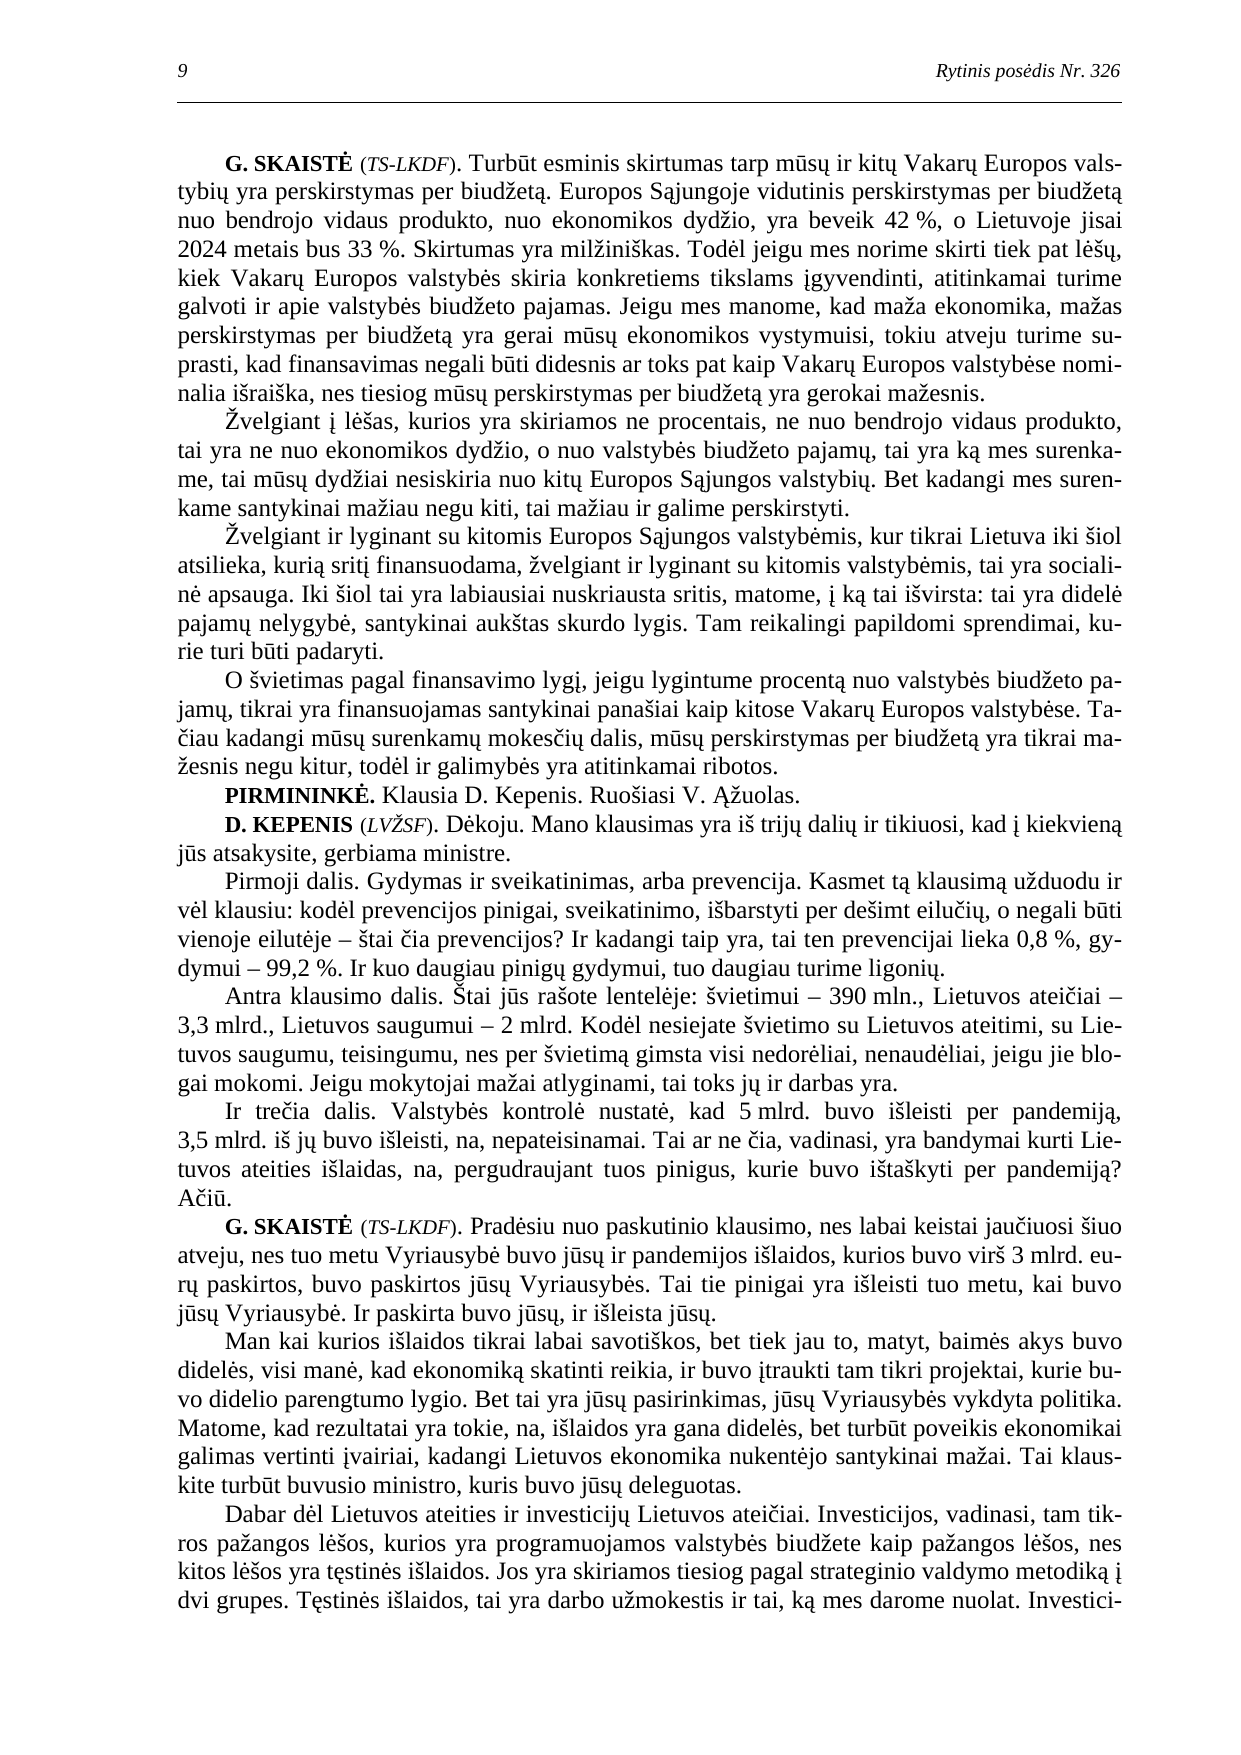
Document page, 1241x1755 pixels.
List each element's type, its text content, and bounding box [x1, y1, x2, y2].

text D. KEPENIS (LVŽSF). Dė­ko­ju. Ma­no klau­si­mas yra iš tri­jų da­lių ir ti­kiuo­si, kad į kiek­vie­ną jūs at­sa­ky­si­te, ger­bia­ma mi­nist­re. [177, 809, 1122, 866]
text Pir­mo­ji da­lis. Gy­dy­mas ir svei­ka­ti­ni­mas, ar­ba pre­ven­ci­ja. Kas­met tą klau­si­mą už­duo­du ir vėl klau­siu: ko­dėl pre­ven­ci­jos pi­ni­gai, svei­ka­ti­ni­mo, iš­bars­ty­ti per de­šimt ei­lu­čių, o ne­ga­li bū­ti vie­no­je ei­lu­tė­je – štai čia pre­ven­ci­jos? Ir ka­dan­gi taip yra, tai ten pre­ven­ci­jai lie­ka 0,8 %, gy­dy­mui – 99,2 %. Ir kuo dau­giau pi­ni­gų gy­dy­mui, tuo dau­giau tu­ri­me li­go­nių. [177, 866, 1122, 981]
text Man kai ku­rios iš­lai­dos tik­rai la­bai sa­vo­tiš­kos, bet tiek jau to, ma­tyt, bai­mės akys bu­vo di­de­lės, vi­si ma­nė, kad eko­no­mi­ką ska­tin­ti rei­kia, ir bu­vo įtrauk­ti tam tik­ri pro­jek­tai, ku­rie bu­vo di­de­lio pa­reng­tu­mo ly­gio. Bet tai yra jū­sų pa­si­rin­ki­mas, jū­sų Vy­riau­sy­bės vyk­dy­ta po­li­ti­ka. Ma­to­me, kad re­zul­ta­tai yra to­kie, na, iš­lai­dos yra ga­na di­de­lės, bet tur­būt po­vei­kis eko­no­mi­kai ga­li­mas ver­tin­ti įvai­riai, ka­dan­gi Lie­tu­vos eko­no­mi­ka nu­ken­tė­jo san­ty­ki­nai ma­žai. Tai klaus­ki­te tur­būt bu­vu­sio mi­nist­ro, ku­ris bu­vo jū­sų de­le­guo­tas. [177, 1326, 1122, 1499]
text An­tra klau­si­mo da­lis. Štai jūs ra­šo­te len­te­lė­je: švie­ti­mui – 390 mln., Lie­tu­vos at­ei­čiai – 3,3 mlrd., Lie­tu­vos sau­gu­mui – 2 mlrd. Ko­dėl ne­sie­ja­te švie­ti­mo su Lie­tu­vos at­ei­ti­mi, su Lie­tu­vos sau­gu­mu, tei­sin­gu­mu, nes per švie­ti­mą gims­ta vi­si ne­do­rė­liai, ne­nau­dė­liai, jei­gu jie blo­gai mo­ko­mi. Jei­gu mo­ky­to­jai ma­žai at­ly­gi­na­mi, tai toks jų ir dar­bas yra. [177, 981, 1122, 1096]
text Ir tre­čia da­lis. Vals­ty­bės kon­tro­lė nu­sta­tė, kad 5 mlrd. bu­vo iš­leis­ti per pan­de­mi­ją, 3,5 mlrd. iš jų bu­vo iš­leis­ti, na, ne­pa­tei­si­na­mai. Tai ar ne čia, va­di­na­si, yra ban­dy­mai kur­ti Lie­tu­vos atei­ties iš­lai­das, na, per­gud­rau­jant tuos pi­ni­gus, ku­rie bu­vo iš­taš­ky­ti per pan­de­mi­ją? Ačiū. [177, 1096, 1122, 1211]
text G. SKAISTĖ (TS-LKDF). Pra­dė­siu nuo pas­ku­ti­nio klau­si­mo, nes la­bai keis­tai jau­čiuo­si šiuo at­ve­ju, nes tuo me­tu Vy­riau­sy­bė bu­vo jū­sų ir pan­de­mi­jos iš­lai­dos, ku­rios bu­vo virš 3 mlrd. eu­rų pa­skir­tos, bu­vo pa­skir­tos jū­sų Vy­riau­sy­bės. Tai tie pi­ni­gai yra iš­leis­ti tuo me­tu, kai bu­vo jū­sų Vy­riau­sy­bė. Ir pa­skir­ta bu­vo jū­sų, ir iš­leis­ta jū­sų. [177, 1211, 1122, 1326]
text Da­bar dėl Lie­tu­vos at­ei­ties ir in­ves­ti­ci­jų Lie­tu­vos at­ei­čiai. In­ves­ti­ci­jos, va­di­na­si, tam tik­ros pa­žan­gos lė­šos, ku­rios yra pro­gra­muo­ja­mos vals­ty­bės biu­dže­te kaip pa­žan­gos lė­šos, nes ki­tos lė­šos yra tęs­ti­nės iš­lai­dos. Jos yra ski­ria­mos tie­siog pa­gal stra­te­gi­nio val­dy­mo me­to­di­ką į dvi gru­pes. Tęs­ti­nės iš­lai­dos, tai yra dar­bo už­mo­kes­tis ir tai, ką mes da­ro­me nuo­lat. In­ves­ti­ci­ [177, 1499, 1122, 1614]
text Žvel­giant į lė­šas, ku­rios yra ski­ria­mos ne pro­cen­tais, ne nuo ben­dro­jo vi­daus pro­duk­to, tai yra ne nuo eko­no­mi­kos dy­džio, o nuo vals­ty­bės biu­dže­to pa­ja­mų, tai yra ką mes su­ren­ka­me, tai mū­sų dy­džiai ne­si­ski­ria nuo ki­tų Eu­ro­pos Są­jun­gos vals­ty­bių. Bet ka­dan­gi mes su­ren­ka­me san­ty­ki­nai ma­žiau ne­gu ki­ti, tai ma­žiau ir ga­li­me per­skirs­ty­ti. [177, 406, 1122, 521]
text O švie­ti­mas pa­gal fi­nan­sa­vi­mo ly­gį, jei­gu ly­gin­tu­me pro­cen­tą nuo vals­ty­bės biu­dže­to pa­ja­mų, tik­rai yra fi­nan­suo­ja­mas san­ty­ki­nai pa­na­šiai kaip ki­to­se Va­ka­rų Eu­ro­pos vals­ty­bė­se. Ta­čiau ka­dan­gi mū­sų su­ren­ka­mų mo­kes­čių da­lis, mū­sų per­skirs­ty­mas per biu­dže­tą yra tik­rai ma­žes­nis ne­gu ki­tur, to­dėl ir ga­li­my­bės yra ati­tin­ka­mai ri­bo­tos. [177, 665, 1122, 780]
text Žvel­giant ir ly­gi­nant su ki­to­mis Eu­ro­pos Są­jun­gos vals­ty­bė­mis, kur tik­rai Lie­tu­va iki šiol at­si­lie­ka, ku­rią sri­tį fi­nan­suo­da­ma, žvel­giant ir ly­gi­nant su ki­to­mis vals­ty­bė­mis, tai yra so­cia­li­nė ap­sau­ga. Iki šiol tai yra la­biau­siai nu­skriaus­ta sri­tis, ma­to­me, į ką tai iš­virs­ta: tai yra di­de­lė pa­ja­mų ne­ly­gy­bė, san­ty­ki­nai aukš­tas skur­do ly­gis. Tam rei­ka­lin­gi pa­pil­do­mi spren­di­mai, ku­rie tu­ri bū­ti pa­da­ry­ti. [177, 521, 1122, 665]
text PIRMININKĖ. Klau­sia D. Ke­pe­nis. Ruo­šia­si V. Ąžuo­las. [177, 780, 1122, 809]
text G. SKAISTĖ (TS-LKDF). Tur­būt es­mi­nis skir­tu­mas tarp mū­sų ir ki­tų Va­ka­rų Eu­ro­pos vals­ty­bių yra per­skirs­ty­mas per biu­dže­tą. Eu­ro­pos Są­jun­go­je vi­du­ti­nis per­skirs­ty­mas per biu­dže­tą nuo ben­dro­jo vi­daus pro­duk­to, nuo eko­no­mi­kos dy­džio, yra be­veik 42 %, o Lie­tu­vo­je ji­sai 2024 me­tais bus 33 %. Skir­tu­mas yra mil­ži­niš­kas. To­dėl jei­gu mes no­ri­me skir­ti tiek pat lė­šų, kiek Va­ka­rų Eu­ro­pos vals­ty­bės ski­ria kon­kre­tiems tiks­lams įgy­ven­din­ti, ati­tin­ka­mai tu­ri­me gal­vo­ti ir apie vals­ty­bės biu­dže­to pa­ja­mas. Jei­gu mes ma­no­me, kad ma­ža eko­no­mi­ka, ma­žas per­skirs­ty­mas per biu­dže­tą yra ge­rai mū­sų eko­no­mi­kos vys­ty­mui­si, to­kiu at­ve­ju tu­ri­me su­pras­ti, kad fi­nan­sa­vi­mas ne­ga­li bū­ti di­des­nis ar toks pat kaip Va­ka­rų Eu­ro­pos vals­ty­bė­se no­mi­na­lia iš­raiš­ka, nes tie­siog mū­sų per­skirs­ty­mas per biu­dže­tą yra ge­ro­kai ma­žes­nis. [177, 148, 1122, 406]
